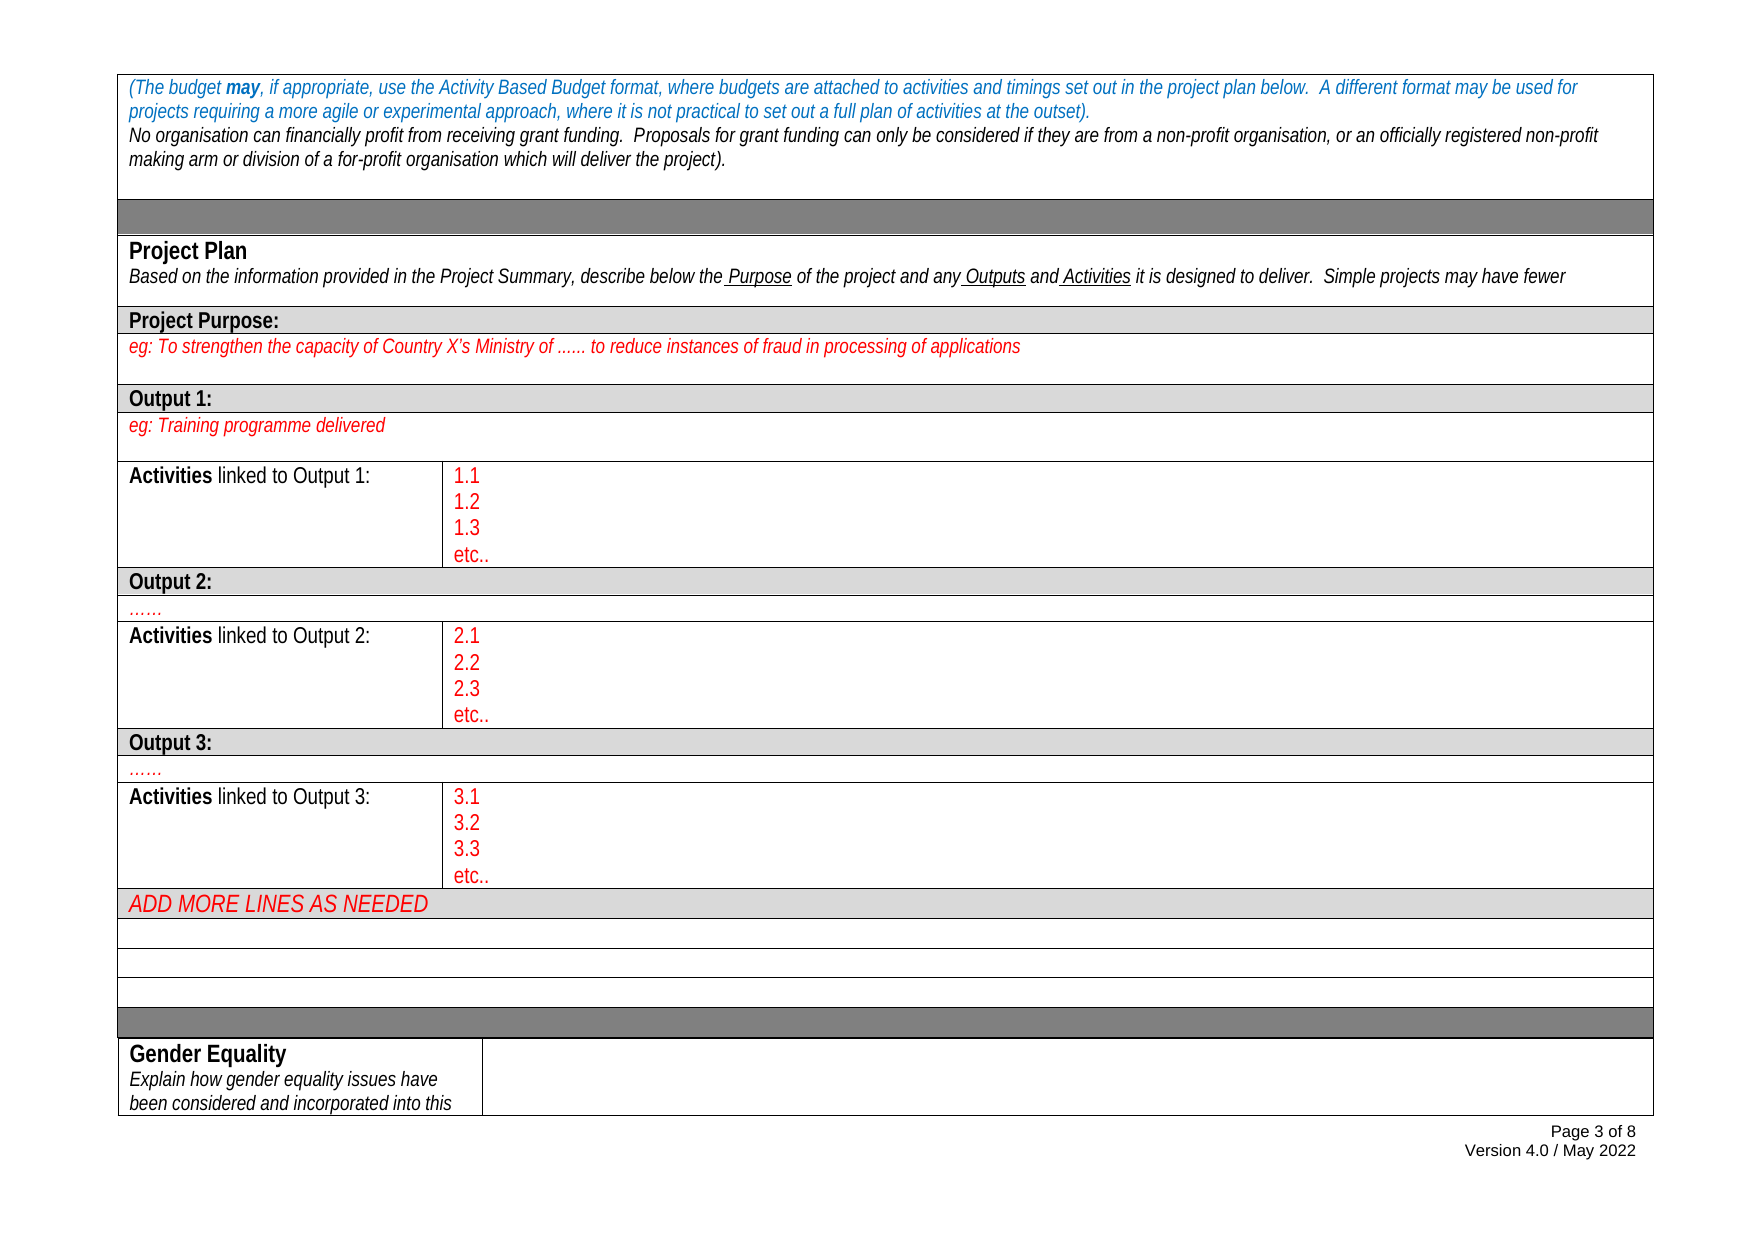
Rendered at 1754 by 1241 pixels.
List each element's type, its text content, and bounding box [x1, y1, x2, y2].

table_cell 1.1 1.2 1.3 etc.. [443, 462, 1653, 567]
table_cell eg: Training programme delivered [118, 413, 1653, 461]
table_header [483, 1039, 1653, 1115]
table_cell ADD MORE LINES AS NEEDED [118, 889, 1653, 918]
table_cell Output 2: [118, 568, 1653, 594]
table_cell Project Plan Based on the information provided in the Project Summary, describe below the Purpose of the project and any Outputs and Activities it is designed to deliver. Simple projects may have fewer [118, 236, 1653, 306]
table_cell [118, 200, 513, 234]
table_cell Activities linked to Output 3: [118, 783, 442, 888]
table_cell [118, 1008, 1653, 1037]
table_cell Activities linked to Output 1: [118, 462, 442, 567]
table_cell Output 1: [118, 385, 1653, 412]
table_cell …… [118, 596, 1653, 621]
table_cell eg: To strengthen the capacity of Country X’s Ministry of ...... to reduce instances of fraud in processing of applications [118, 334, 1653, 384]
table_cell [118, 978, 1653, 1007]
table_cell 3.1 3.2 3.3 etc.. [443, 783, 1653, 888]
table_cell [513, 200, 1653, 234]
table_cell 2.1 2.2 2.3 etc.. [443, 622, 1653, 728]
table_cell …… [118, 756, 1653, 782]
table_cell [118, 919, 1653, 947]
table_cell Activities linked to Output 2: [118, 622, 442, 728]
table_cell Output 3: [118, 729, 1653, 755]
table_header Gender Equality Explain how gender equality issues have been considered and incorporated into this [119, 1039, 482, 1115]
table_cell Project Purpose: [118, 307, 1653, 333]
table_cell (The budget may, if appropriate, use the Activity Based Budget format, where budgets are attached to activities and timings set out in the project plan below. A different format may be used for projects requiring a more agile or experimental approach, where it is not practical to set out a full plan of activities at the outset). No organisation can financially profit from receiving grant funding. Proposals for grant funding can only be considered if they are from a non-profit organisation, or an officially registered non-profit making arm or division of a for-profit organisation which will deliver the project). [118, 75, 1653, 199]
table_cell [118, 949, 1653, 977]
